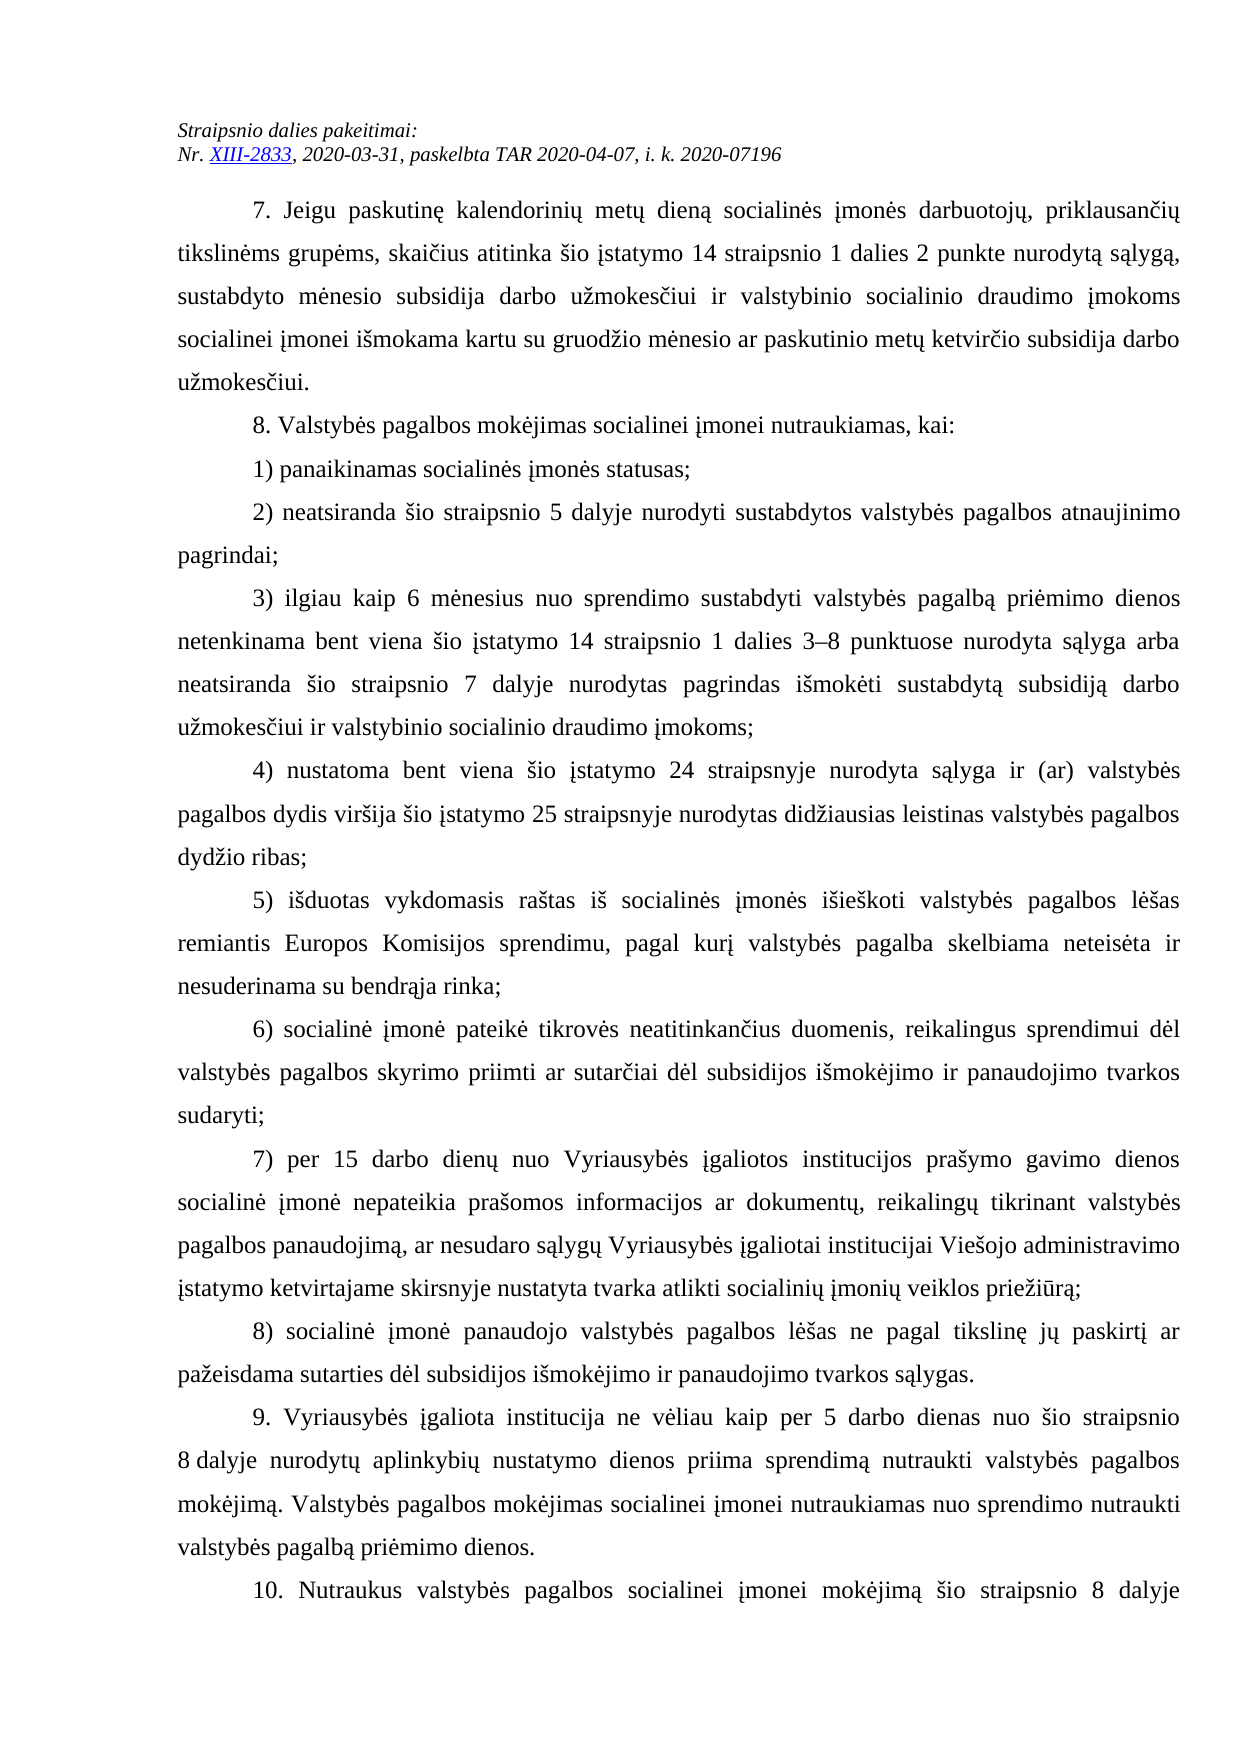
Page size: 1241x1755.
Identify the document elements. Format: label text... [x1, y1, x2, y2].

text Nr. XIII-2833, 2020-03-31, paskelbta TAR 2020-04-07, i. k. 2020-07196 [177, 142, 1181, 166]
text 10. Nutraukus valstybės pagalbos socialinei įmonei mokėjimą šio straipsnio 8 dalyje [177, 1575, 1181, 1604]
text 8. Valstybės pagalbos mokėjimas socialinei įmonei nutraukiamas, kai: [177, 411, 1181, 439]
text 9. Vyriausybės įgaliota institucija ne vėliau kaip per 5 darbo dienas nuo šio straipsnio 8 dalyje nurodytų aplinkybių nustatymo dienos priima sprendimą nutraukti valstybės pagalbos mokėjimą. Valstybės pagalbos mokėjimas socialinei įmonei nutraukiamas nuo sprendimo nutraukti valstybės pagalbą priėmimo dienos. [177, 1402, 1181, 1561]
text 3) ilgiau kaip 6 mėnesius nuo sprendimo sustabdyti valstybės pagalbą priėmimo dienos netenkinama bent viena šio įstatymo 14 straipsnio 1 dalies 3–8 punktuose nurodyta sąlyga arba neatsiranda šio straipsnio 7 dalyje nurodytas pagrindas išmokėti sustabdytą subsidiją darbo užmokesčiui ir valstybinio socialinio draudimo įmokoms; [177, 583, 1181, 741]
text 2) neatsiranda šio straipsnio 5 dalyje nurodyti sustabdytos valstybės pagalbos atnaujinimo pagrindai; [177, 497, 1181, 569]
text 7. Jeigu paskutinę kalendorinių metų dieną socialinės įmonės darbuotojų, priklausančių tikslinėms grupėms, skaičius atitinka šio įstatymo 14 straipsnio 1 dalies 2 punkte nurodytą sąlygą, sustabdyto mėnesio subsidija darbo užmokesčiui ir valstybinio socialinio draudimo įmokoms socialinei įmonei išmokama kartu su gruodžio mėnesio ar paskutinio metų ketvirčio subsidija darbo užmokesčiui. [177, 195, 1181, 396]
text 1) panaikinamas socialinės įmonės statusas; [177, 454, 1181, 482]
text 7) per 15 darbo dienų nuo Vyriausybės įgaliotos institucijos prašymo gavimo dienos socialinė įmonė nepateikia prašomos informacijos ar dokumentų, reikalingų tikrinant valstybės pagalbos panaudojimą, ar nesudaro sąlygų Vyriausybės įgaliotai institucijai Viešojo administravimo įstatymo ketvirtajame skirsnyje nustatyta tvarka atlikti socialinių įmonių veiklos priežiūrą; [177, 1144, 1181, 1302]
text 5) išduotas vykdomasis raštas iš socialinės įmonės išieškoti valstybės pagalbos lėšas remiantis Europos Komisijos sprendimu, pagal kurį valstybės pagalba skelbiama neteisėta ir nesuderinama su bendrąja rinka; [177, 885, 1181, 1000]
text 8) socialinė įmonė panaudojo valstybės pagalbos lėšas ne pagal tikslinę jų paskirtį ar pažeisdama sutarties dėl subsidijos išmokėjimo ir panaudojimo tvarkos sąlygas. [177, 1316, 1181, 1388]
text Straipsnio dalies pakeitimai: [177, 118, 1181, 142]
text 6) socialinė įmonė pateikė tikrovės neatitinkančius duomenis, reikalingus sprendimui dėl valstybės pagalbos skyrimo priimti ar sutarčiai dėl subsidijos išmokėjimo ir panaudojimo tvarkos sudaryti; [177, 1014, 1181, 1129]
text 4) nustatoma bent viena šio įstatymo 24 straipsnyje nurodyta sąlyga ir (ar) valstybės pagalbos dydis viršija šio įstatymo 25 straipsnyje nurodytas didžiausias leistinas valstybės pagalbos dydžio ribas; [177, 756, 1181, 871]
